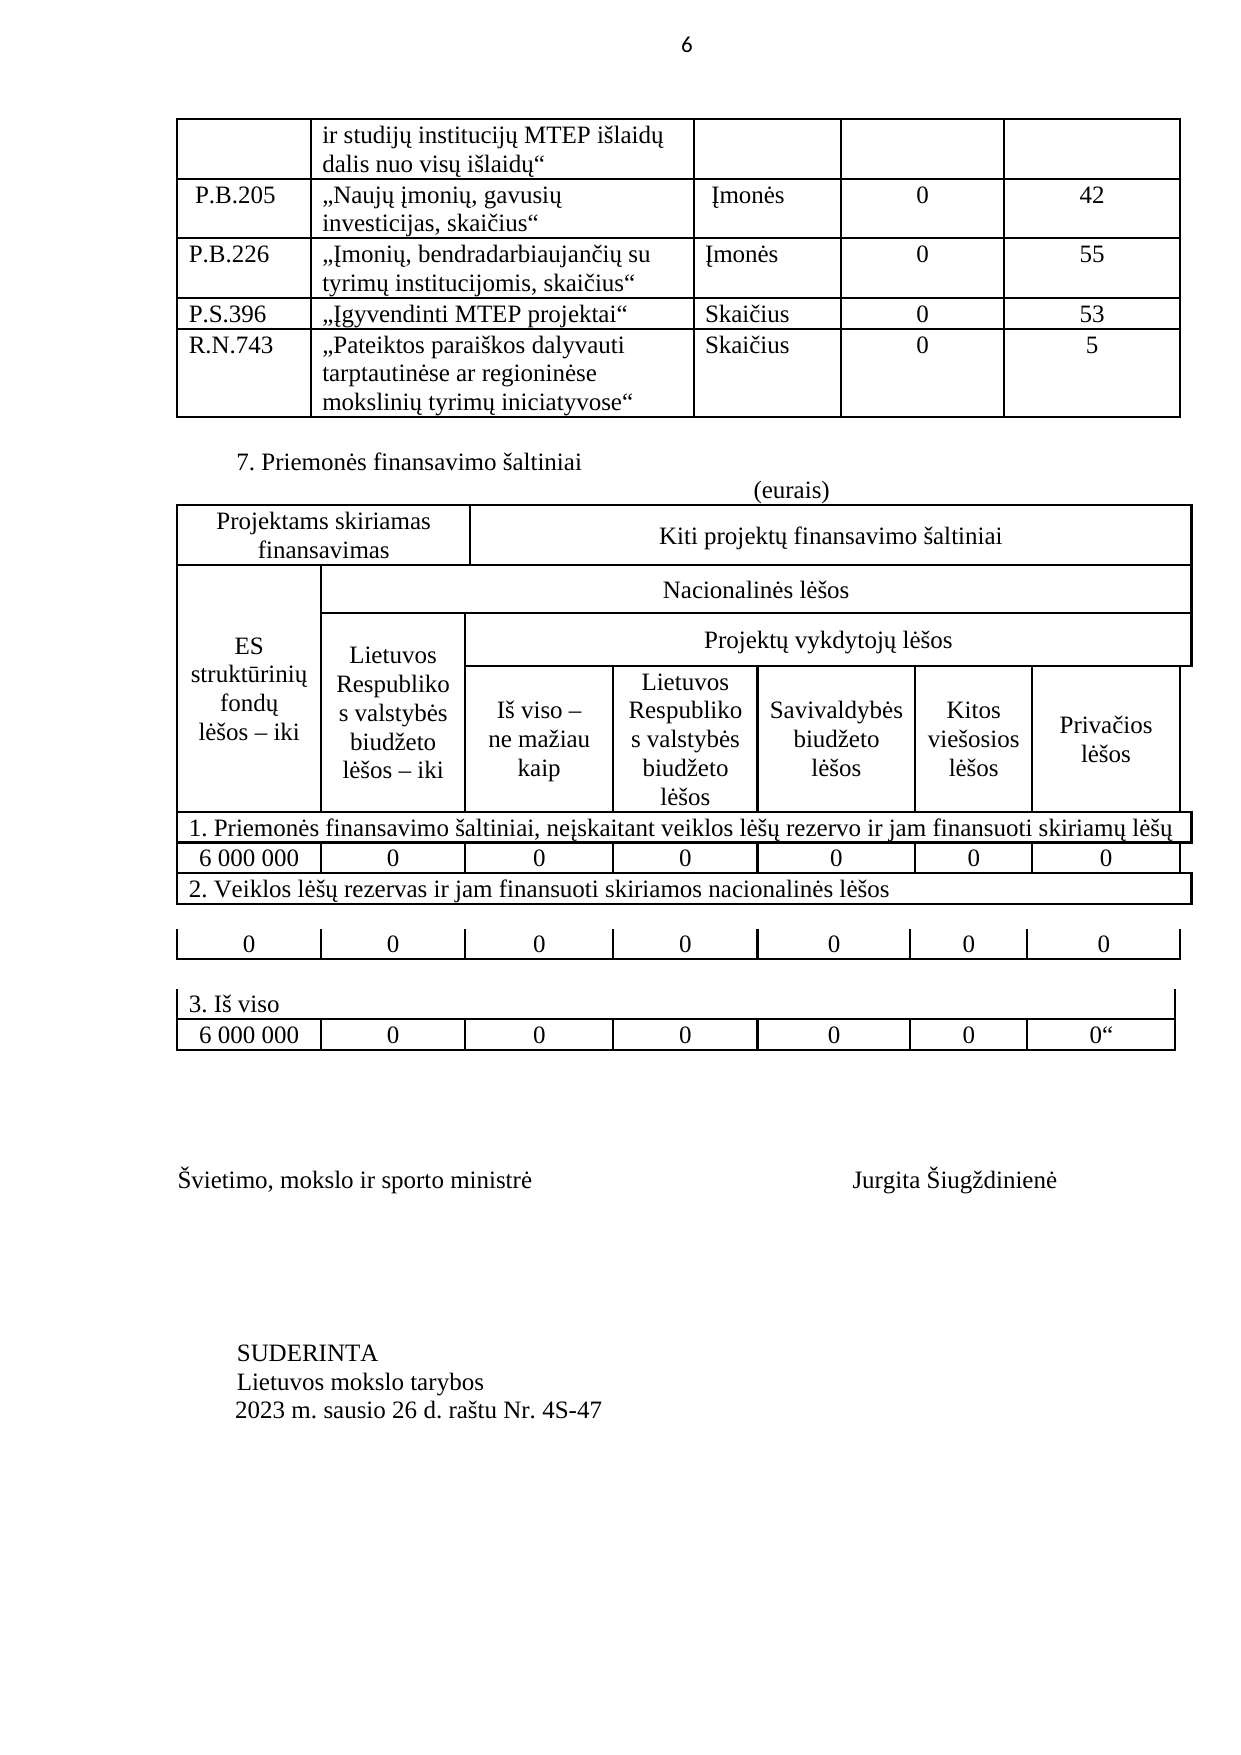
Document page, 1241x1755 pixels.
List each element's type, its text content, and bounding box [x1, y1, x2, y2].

table_cell „Įmonių, bendradarbiaujančių su tyrimų institucijomis, skaičius“ [312, 239, 693, 297]
table_cell [465, 905, 470, 929]
table_cell [188, 905, 321, 929]
table_cell Lietuvos Respublikos valstybės biudžeto lėšos [614, 667, 756, 811]
table_cell Įmonės [695, 180, 840, 237]
table_cell 0 [322, 929, 464, 958]
table_cell 0 [842, 180, 1003, 237]
table_cell [470, 960, 613, 989]
table_cell 5 [1005, 330, 1179, 416]
table_cell 2. Veiklos lėšų rezervas ir jam finansuoti skiriamos nacionalinės lėšos [178, 874, 1190, 903]
table_cell Privačios lėšos [1033, 667, 1179, 811]
table_cell Kitos viešosios lėšos [916, 667, 1031, 811]
table_cell [1032, 905, 1175, 929]
table_cell 0 [759, 844, 914, 872]
table_cell 6 000 000 [178, 1020, 320, 1048]
table_cell 0 [916, 844, 1031, 872]
table_header SUDERINTA Lietuvos mokslo tarybos 2023 m. sausio 26 d. raštu Nr. 4S-47 [177, 1252, 635, 1534]
table_cell [1176, 989, 1180, 1018]
table_cell 53 [1005, 299, 1179, 328]
table_cell [1175, 905, 1180, 929]
text 7. Priemonės finansavimo šaltiniai [236, 447, 1196, 476]
table_cell [758, 905, 910, 929]
table_cell [1181, 667, 1191, 811]
table_cell [470, 905, 613, 929]
table_cell [321, 960, 465, 989]
table_cell Savivaldybės biudžeto lėšos [759, 667, 914, 811]
table_cell [1181, 844, 1191, 872]
table_cell [910, 960, 1027, 989]
table_cell Lietuvos Respublikos valstybės biudžeto lėšos – iki [322, 614, 464, 811]
table_cell [321, 905, 465, 929]
table_cell P.B.205 [178, 180, 310, 237]
table_cell [1180, 905, 1191, 929]
table_cell 0 [1028, 929, 1179, 958]
table_cell 0 [614, 844, 756, 872]
table_cell [177, 905, 188, 929]
table_cell 0 [614, 1020, 756, 1048]
table_cell [1005, 120, 1179, 178]
table_header Projektams skiriamas finansavimas [178, 506, 469, 564]
table_cell 0 [466, 1020, 612, 1048]
table_cell [695, 120, 840, 178]
table_cell 6 000 000 [178, 844, 320, 872]
table_cell [915, 905, 1027, 929]
table_cell [1027, 905, 1032, 929]
table_cell [842, 120, 1003, 178]
table_cell Nacionalinės lėšos [322, 566, 1190, 612]
table_cell ir studijų institucijų MTEP išlaidų dalis nuo visų išlaidų“ [312, 120, 693, 178]
table_cell [1180, 1018, 1191, 1048]
text Švietimo, mokslo ir sporto ministrė Jurgita Šiugždinienė [177, 1166, 1196, 1194]
table_cell [758, 960, 910, 989]
table_cell [1027, 960, 1180, 989]
table_cell „Įgyvendinti MTEP projektai“ [312, 299, 693, 328]
table_cell 0 [759, 929, 909, 958]
table_cell 0 [466, 844, 612, 872]
table_cell P.S.396 [178, 299, 310, 328]
table_cell [910, 905, 915, 929]
table_cell 0 [1033, 844, 1179, 872]
table_cell 0 [911, 1020, 1026, 1048]
table_cell [1180, 958, 1191, 989]
table_cell 1. Priemonės finansavimo šaltiniai, neįskaitant veiklos lėšų rezervo ir jam finansuoti skiriamų lėšų [178, 813, 1190, 841]
table_cell 0 [842, 330, 1003, 416]
table_cell [1181, 929, 1191, 958]
table_cell „Naujų įmonių, gavusių investicijas, skaičius“ [312, 180, 693, 237]
text (eurais) [303, 476, 1196, 504]
table_cell 0 [614, 929, 756, 958]
table_cell [613, 905, 757, 929]
table_cell [465, 960, 470, 989]
table_cell 0 [842, 299, 1003, 328]
table_cell 0 [322, 1020, 464, 1048]
table_cell Įmonės [695, 239, 840, 297]
table_cell 55 [1005, 239, 1179, 297]
table_cell 0 [842, 239, 1003, 297]
table_cell 3. Iš viso [178, 989, 1174, 1018]
table_cell 0 [322, 844, 464, 872]
table_cell R.N.743 [178, 330, 310, 416]
table_cell [613, 960, 757, 989]
table_cell 0 [759, 1020, 909, 1048]
table_cell 0 [911, 929, 1026, 958]
table_cell „Pateiktos paraiškos dalyvauti tarptautinėse ar regioninėse mokslinių tyrimų iniciatyvose“ [312, 330, 693, 416]
table_cell 0 [466, 929, 612, 958]
table_cell 42 [1005, 180, 1179, 237]
table_cell Skaičius [695, 299, 840, 328]
table_cell [1176, 1018, 1180, 1048]
table_cell Projektų vykdytojų lėšos [466, 614, 1190, 665]
table_cell Skaičius [695, 330, 840, 416]
table_cell [177, 960, 321, 989]
table_cell Iš viso – ne mažiau kaip [466, 667, 612, 811]
table_cell [1180, 989, 1191, 1018]
table_cell P.B.226 [178, 239, 310, 297]
table_header Kiti projektų finansavimo šaltiniai [471, 506, 1190, 564]
table_cell 0 [178, 929, 320, 958]
table_cell ES struktūrinių fondų lėšos – iki [178, 566, 320, 811]
table_cell [178, 120, 310, 178]
table_cell 0“ [1028, 1020, 1174, 1048]
